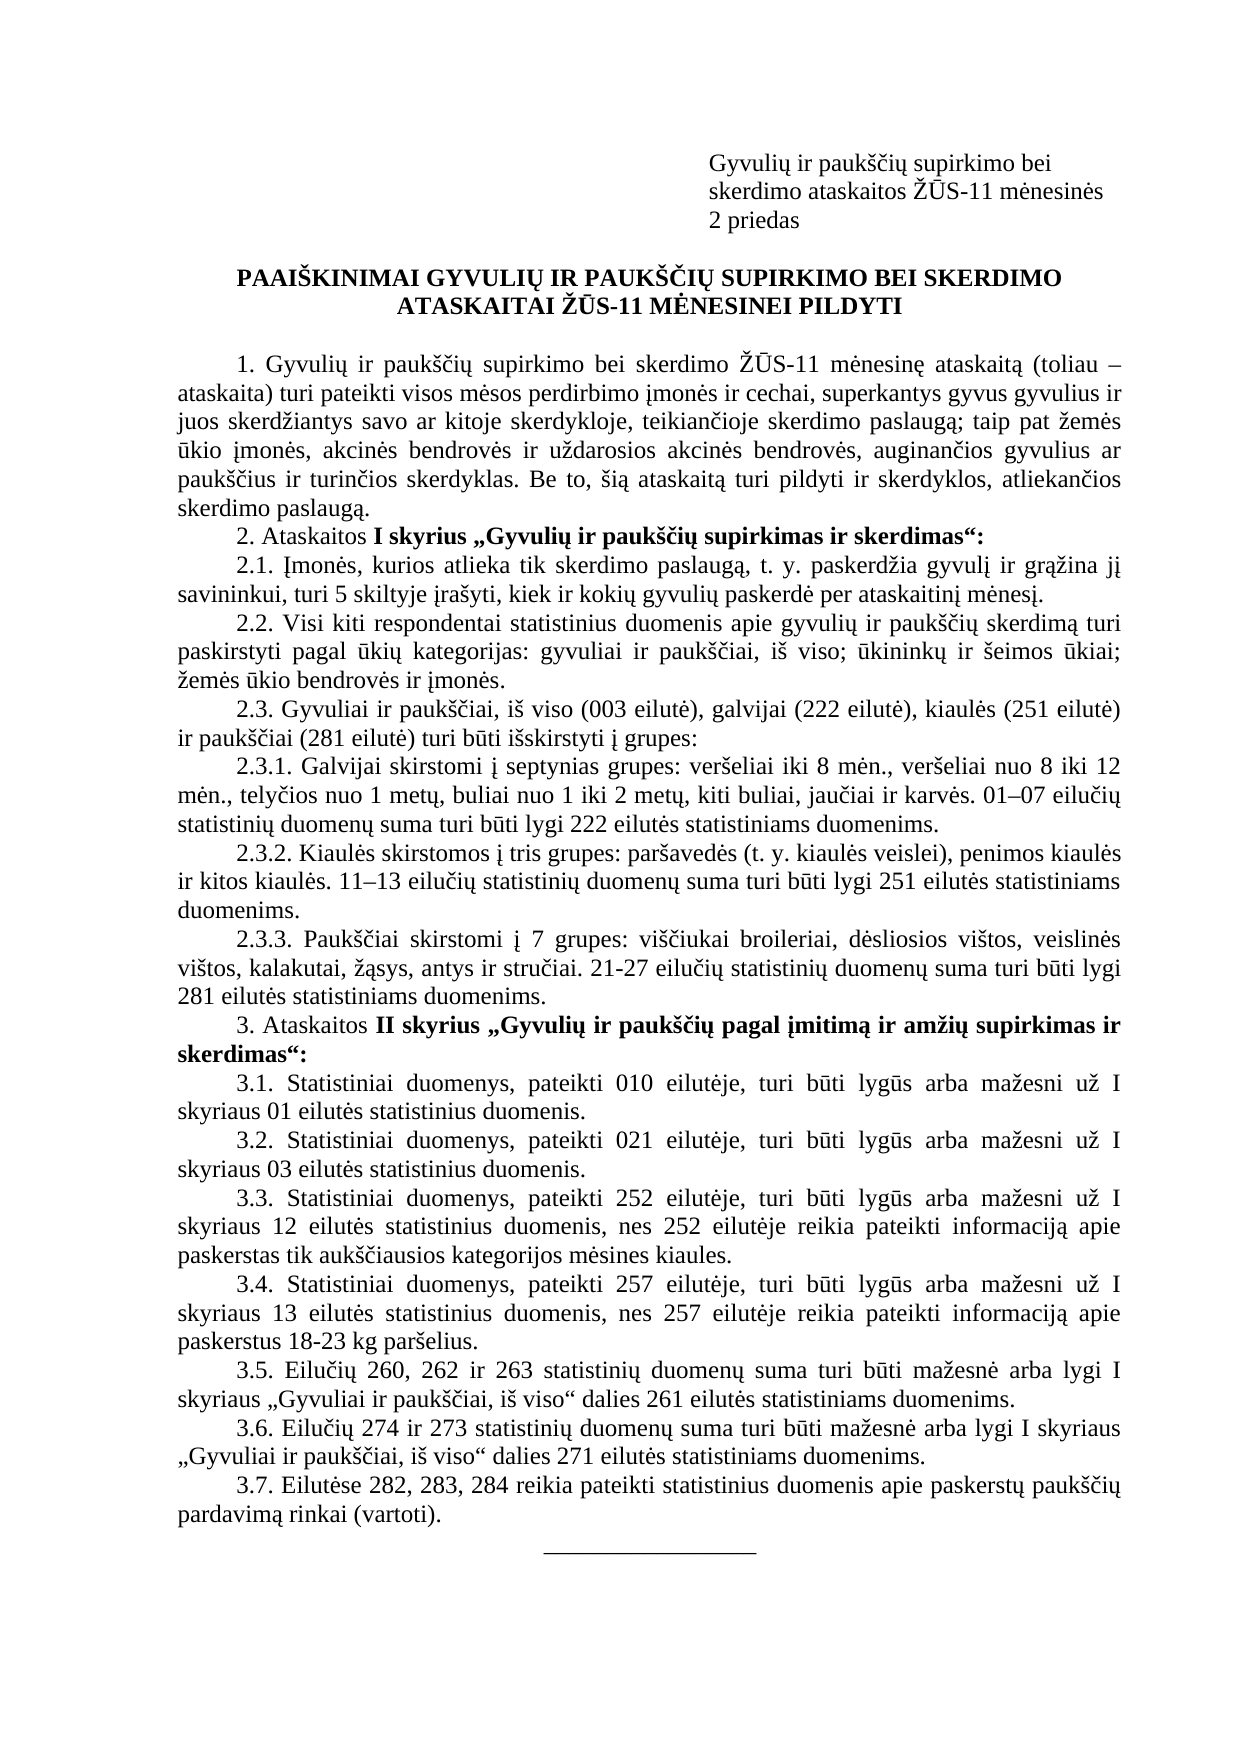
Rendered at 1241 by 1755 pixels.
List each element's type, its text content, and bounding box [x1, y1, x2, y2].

text 1. Gyvulių ir paukščių supirkimo bei skerdimo ŽŪS-11 mėnesinę ataskaitą (toliau – ataskaita) turi pateikti visos mėsos perdirbimo įmonės ir cechai, superkantys gyvus gyvulius ir juos skerdžiantys savo ar kitoje skerdykloje, teikiančioje skerdimo paslaugą; taip pat žemės ūkio įmonės, akcinės bendrovės ir uždarosios akcinės bendrovės, auginančios gyvulius ar paukščius ir turinčios skerdyklas. Be to, šią ataskaitą turi pildyti ir skerdyklos, atliekančios skerdimo paslaugą. [177, 349, 1122, 521]
text 3. Ataskaitos II skyrius „Gyvulių ir paukščių pagal įmitimą ir amžių supirkimas ir skerdimas“: [177, 1010, 1122, 1068]
text PAAIŠKINIMAI GYVULIŲ IR PAUKŠČIŲ SUPIRKIMO BEI SKERDIMO ATASKAITAI ŽŪS-11 MĖNESINEI PILDYTI [177, 263, 1122, 320]
text Gyvulių ir paukščių supirkimo bei [177, 148, 1122, 176]
text 2.2. Visi kiti respondentai statistinius duomenis apie gyvulių ir paukščių skerdimą turi paskirstyti pagal ūkių kategorijas: gyvuliai ir paukščiai, iš viso; ūkininkų ir šeimos ūkiai; žemės ūkio bendrovės ir įmonės. [177, 608, 1122, 694]
text _________________ [177, 1528, 1122, 1556]
text 2 priedas [177, 205, 1122, 234]
text 3.7. Eilutėse 282, 283, 284 reikia pateikti statistinius duomenis apie paskerstų paukščių pardavimą rinkai (vartoti). [177, 1470, 1122, 1528]
text 2.3.2. Kiaulės skirstomos į tris grupes: paršavedės (t. y. kiaulės veislei), penimos kiaulės ir kitos kiaulės. 11–13 eilučių statistinių duomenų suma turi būti lygi 251 eilutės statistiniams duomenims. [177, 838, 1122, 924]
text 2.3.1. Galvijai skirstomi į septynias grupes: veršeliai iki 8 mėn., veršeliai nuo 8 iki 12 mėn., telyčios nuo 1 metų, buliai nuo 1 iki 2 metų, kiti buliai, jaučiai ir karvės. 01–07 eilučių statistinių duomenų suma turi būti lygi 222 eilutės statistiniams duomenims. [177, 751, 1122, 838]
text 2. Ataskaitos I skyrius „Gyvulių ir paukščių supirkimas ir skerdimas“: [177, 521, 1122, 550]
text 2.1. Įmonės, kurios atlieka tik skerdimo paslaugą, t. y. paskerdžia gyvulį ir grąžina jį savininkui, turi 5 skiltyje įrašyti, kiek ir kokių gyvulių paskerdė per ataskaitinį mėnesį. [177, 550, 1122, 608]
text 3.6. Eilučių 274 ir 273 statistinių duomenų suma turi būti mažesnė arba lygi I skyriaus „Gyvuliai ir paukščiai, iš viso“ dalies 271 eilutės statistiniams duomenims. [177, 1413, 1122, 1470]
text 3.3. Statistiniai duomenys, pateikti 252 eilutėje, turi būti lygūs arba mažesni už I skyriaus 12 eilutės statistinius duomenis, nes 252 eilutėje reikia pateikti informaciją apie paskerstas tik aukščiausios kategorijos mėsines kiaules. [177, 1183, 1122, 1269]
text skerdimo ataskaitos ŽŪS-11 mėnesinės [177, 176, 1122, 205]
text 3.5. Eilučių 260, 262 ir 263 statistinių duomenų suma turi būti mažesnė arba lygi I skyriaus „Gyvuliai ir paukščiai, iš viso“ dalies 261 eilutės statistiniams duomenims. [177, 1355, 1122, 1413]
text 3.4. Statistiniai duomenys, pateikti 257 eilutėje, turi būti lygūs arba mažesni už I skyriaus 13 eilutės statistinius duomenis, nes 257 eilutėje reikia pateikti informaciją apie paskerstus 18-23 kg paršelius. [177, 1269, 1122, 1355]
text 3.1. Statistiniai duomenys, pateikti 010 eilutėje, turi būti lygūs arba mažesni už I skyriaus 01 eilutės statistinius duomenis. [177, 1068, 1122, 1125]
text 2.3. Gyvuliai ir paukščiai, iš viso (003 eilutė), galvijai (222 eilutė), kiaulės (251 eilutė) ir paukščiai (281 eilutė) turi būti išskirstyti į grupes: [177, 694, 1122, 751]
text 3.2. Statistiniai duomenys, pateikti 021 eilutėje, turi būti lygūs arba mažesni už I skyriaus 03 eilutės statistinius duomenis. [177, 1125, 1122, 1183]
text 2.3.3. Paukščiai skirstomi į 7 grupes: viščiukai broileriai, dėsliosios vištos, veislinės vištos, kalakutai, žąsys, antys ir stručiai. 21-27 eilučių statistinių duomenų suma turi būti lygi 281 eilutės statistiniams duomenims. [177, 924, 1122, 1010]
